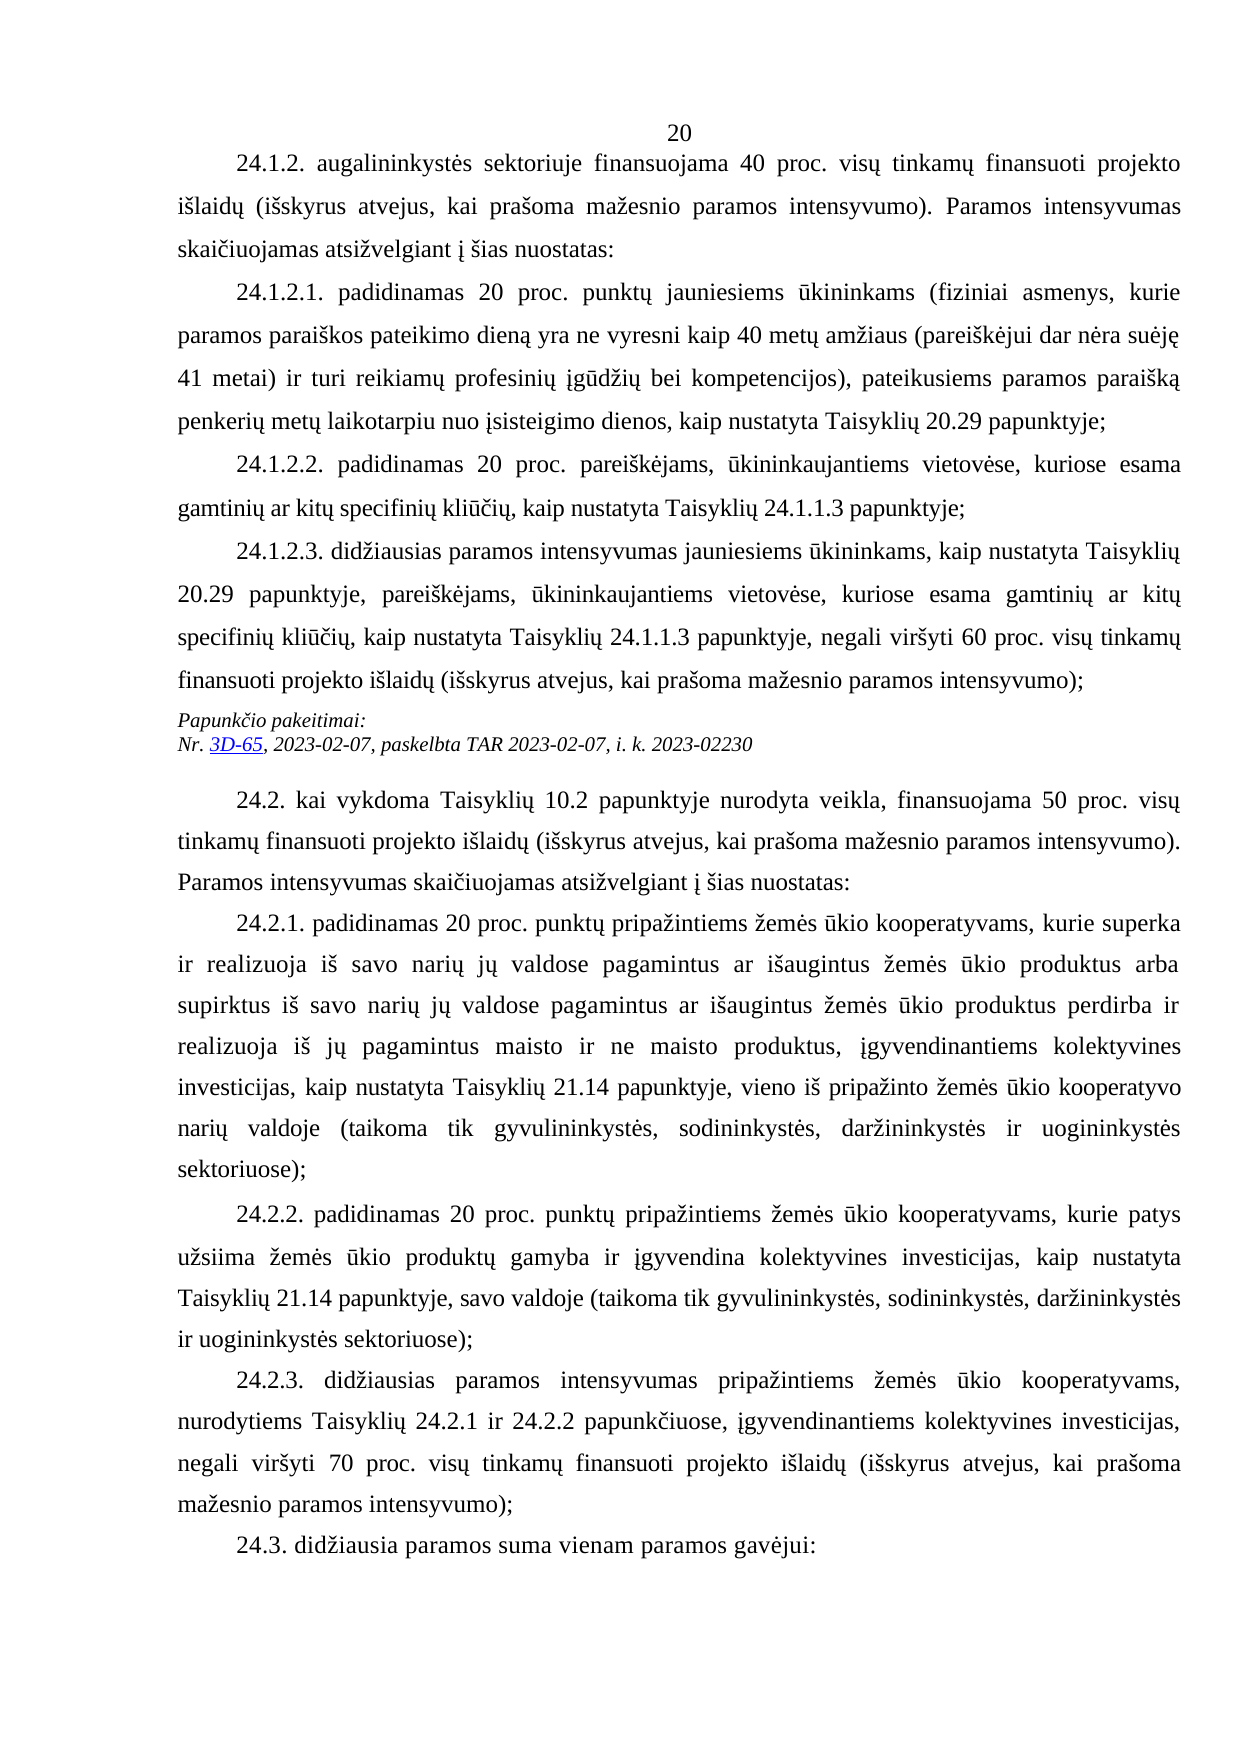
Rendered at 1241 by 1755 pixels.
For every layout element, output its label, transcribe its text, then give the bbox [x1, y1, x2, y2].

text Nr. 3D-65, 2023-02-07, paskelbta TAR 2023-02-07, i. k. 2023-02230 [177, 732, 1181, 756]
text 24.1.2.2. padidinamas 20 proc. pareiškėjams, ūkininkaujantiems vietovėse, kuriose esama gamtinių ar kitų specifinių kliūčių, kaip nustatyta Taisyklių 24.1.1.3 papunktyje; [177, 449, 1181, 521]
text 24.2.2. padidinamas 20 proc. punktų pripažintiems žemės ūkio kooperatyvams, kurie patys užsiima žemės ūkio produktų gamyba ir įgyvendina kolektyvines investicijas, kaip nustatyta Taisyklių 21.14 papunktyje, savo valdoje (taikoma tik gyvulininkystės, sodininkystės, daržininkystės ir uogininkystės sektoriuose); [177, 1196, 1181, 1353]
text 24.1.2. augalininkystės sektoriuje finansuojama 40 proc. visų tinkamų finansuoti projekto išlaidų (išskyrus atvejus, kai prašoma mažesnio paramos intensyvumo). Paramos intensyvumas skaičiuojamas atsižvelgiant į šias nuostatas: [177, 148, 1181, 263]
text 24.1.2.3. didžiausias paramos intensyvumas jauniesiems ūkininkams, kaip nustatyta Taisyklių 20.29 papunktyje, pareiškėjams, ūkininkaujantiems vietovėse, kuriose esama gamtinių ar kitų specifinių kliūčių, kaip nustatyta Taisyklių 24.1.1.3 papunktyje, negali viršyti 60 proc. visų tinkamų finansuoti projekto išlaidų (išskyrus atvejus, kai prašoma mažesnio paramos intensyvumo); [177, 536, 1181, 694]
text 24.1.2.1. padidinamas 20 proc. punktų jauniesiems ūkininkams (fiziniai asmenys, kurie paramos paraiškos pateikimo dieną yra ne vyresni kaip 40 metų amžiaus (pareiškėjui dar nėra suėję 41 metai) ir turi reikiamų profesinių įgūdžių bei kompetencijos), pateikusiems paramos paraišką penkerių metų laikotarpiu nuo įsisteigimo dienos, kaip nustatyta Taisyklių 20.29 papunktyje; [177, 277, 1181, 435]
text 24.2.3. didžiausias paramos intensyvumas pripažintiems žemės ūkio kooperatyvams, nurodytiems Taisyklių 24.2.1 ir 24.2.2 papunkčiuose, įgyvendinantiems kolektyvines investicijas, negali viršyti 70 proc. visų tinkamų finansuoti projekto išlaidų (išskyrus atvejus, kai prašoma mažesnio paramos intensyvumo); [177, 1365, 1181, 1518]
text Papunkčio pakeitimai: [177, 708, 1181, 732]
text 24.2. kai vykdoma Taisyklių 10.2 papunktyje nurodyta veikla, finansuojama 50 proc. visų tinkamų finansuoti projekto išlaidų (išskyrus atvejus, kai prašoma mažesnio paramos intensyvumo). Paramos intensyvumas skaičiuojamas atsižvelgiant į šias nuostatas: [177, 785, 1181, 896]
text 24.2.1. padidinamas 20 proc. punktų pripažintiems žemės ūkio kooperatyvams, kurie superka ir realizuoja iš savo narių jų valdose pagamintus ar išaugintus žemės ūkio produktus arba supirktus iš savo narių jų valdose pagamintus ar išaugintus žemės ūkio produktus perdirba ir realizuoja iš jų pagamintus maisto ir ne maisto produktus, įgyvendinantiems kolektyvines investicijas, kaip nustatyta Taisyklių 21.14 papunktyje, vieno iš pripažinto žemės ūkio kooperatyvo narių valdoje (taikoma tik gyvulininkystės, sodininkystės, daržininkystės ir uogininkystės sektoriuose); [177, 908, 1181, 1183]
text 24.3. didžiausia paramos suma vienam paramos gavėjui: [177, 1530, 1181, 1559]
